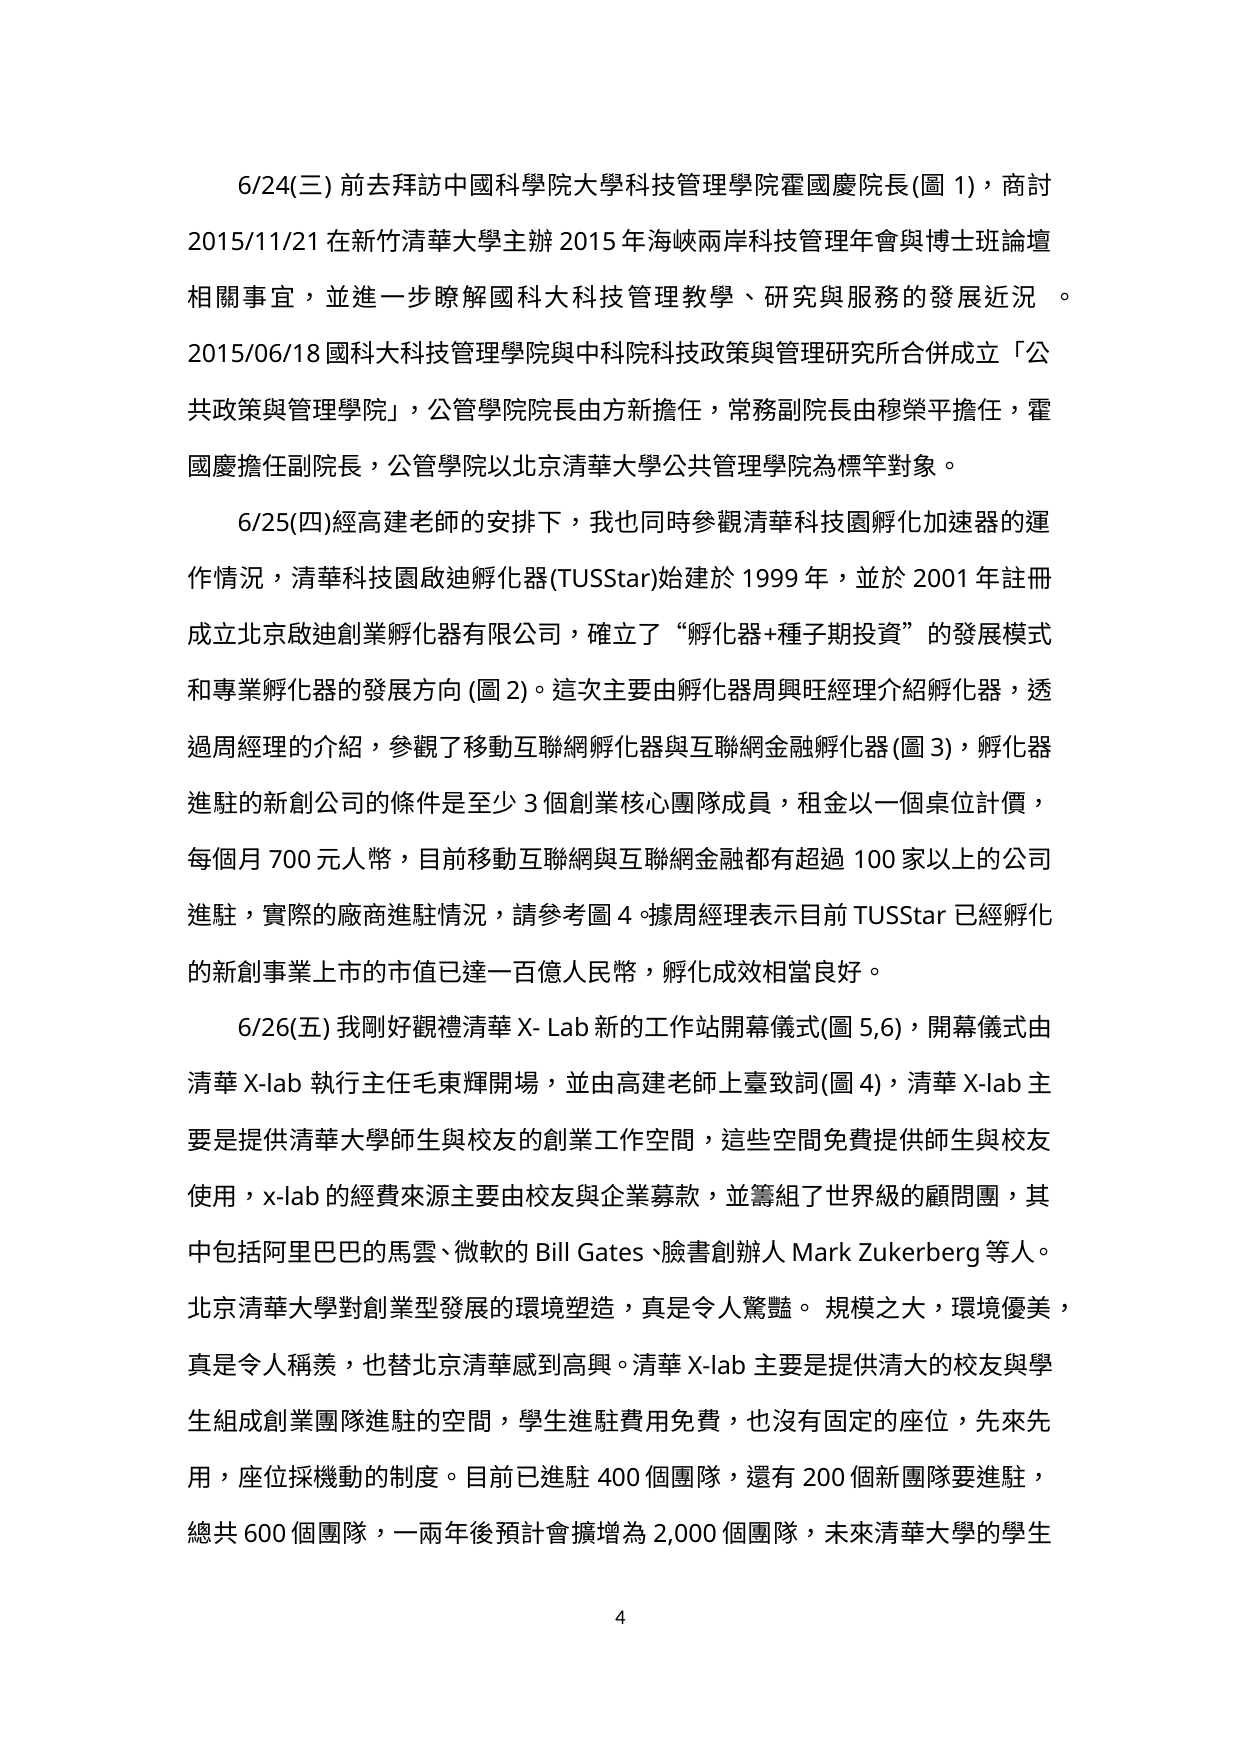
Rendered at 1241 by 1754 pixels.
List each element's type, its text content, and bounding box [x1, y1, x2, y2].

text 6/25(四)經高建老師的安排下，我也同時參觀清華科技園孵化加速器的運作情況，清華科技園啟迪孵化器(TUSStar)始建於1999年，並於2001年註冊成立北京啟迪創業孵化器有限公司，確立了“孵化器+種子期投資”的發展模式和專業孵化器的發展方向 (圖2)。這次主要由孵化器周興旺經理介紹孵化器，透過周經理的介紹，參觀了移動互聯網孵化器與互聯網金融孵化器(圖3)，孵化器進駐的新創公司的條件是至少3個創業核心團隊成員，租金以一個桌位計價，每個月700元人幣，目前移動互聯網與互聯網金融都有超過100家以上的公司進駐，實際的廠商進駐情況，請參考圖4。據周經理表示目前TUSStar 已經孵化的新創事業上市的市值已達一百億人民幣，孵化成效相當良好。 [187, 501, 1053, 989]
text 6/24(三) 前去拜訪中國科學院大學科技管理學院霍國慶院長(圖 1)，商討2015/11/21在新竹清華大學主辦2015年海峽兩岸科技管理年會與博士班論壇相關事宜，並進一步瞭解國科大科技管理教學、研究與服務的發展近況。2015/06/18國科大科技管理學院與中科院科技政策與管理研究所合併成立「公共政策與管理學院」，公管學院院長由方新擔任，常務副院長由穆榮平擔任，霍國慶擔任副院長，公管學院以北京清華大學公共管理學院為標竿對象。 [187, 164, 1053, 483]
text 6/26(五) 我剛好觀禮清華X- Lab新的工作站開幕儀式(圖 5,6)，開幕儀式由清華X-lab 執行主任毛東輝開場，並由高建老師上臺致詞(圖4)，清華X-lab主要是提供清華大學師生與校友的創業工作空間，這些空間免費提供師生與校友使用，x-lab的經費來源主要由校友與企業募款，並籌組了世界級的顧問團，其中包括阿里巴巴的馬雲、微軟的Bill Gates、臉書創辦人Mark Zukerberg等人。北京清華大學對創業型發展的環境塑造，真是令人驚豔。 規模之大，環境優美，真是令人稱羨，也替北京清華感到高興。清華X-lab 主要是提供清大的校友與學生組成創業團隊進駐的空間，學生進駐費用免費，也沒有固定的座位，先來先用，座位採機動的制度。目前已進駐400個團隊，還有200個新團隊要進駐，總共600個團隊，一兩年後預計會擴增為2,000個團隊，未來清華大學的學生創業風氣可見有爆炸性的成長，真是令人驚訝。 [187, 1007, 1053, 1551]
